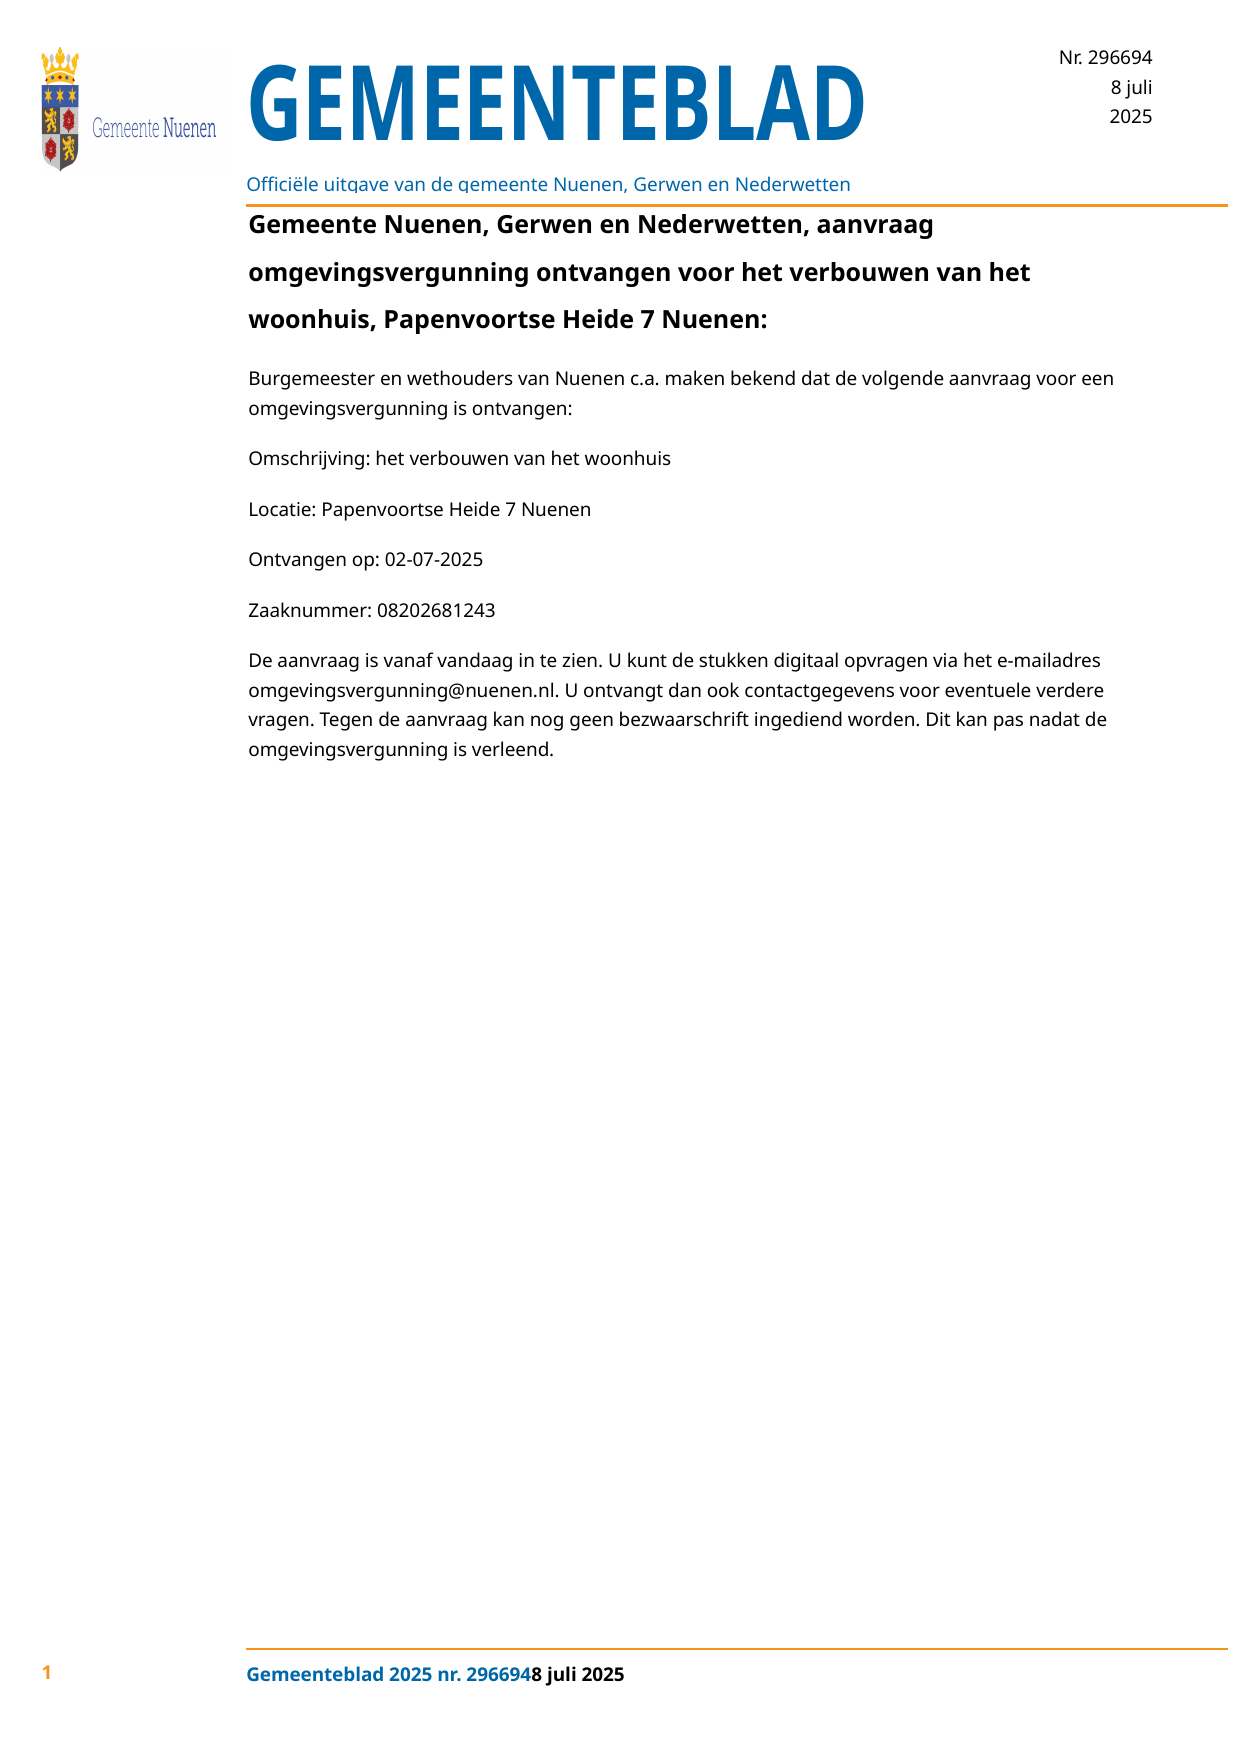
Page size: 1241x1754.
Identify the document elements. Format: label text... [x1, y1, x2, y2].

text Burgemeester en wethouders van Nuenen c.a. maken bekend dat de volgende aanvraag voor een omgevingsvergunning is ontvangen: [248, 366, 1152, 421]
text Zaaknummer: 08202681243 [248, 597, 1152, 622]
text De aanvraag is vanaf vandaag in te zien. U kunt de stukken digitaal opvragen via het e-mailadres omgevingsvergunning@nuenen.nl. U ontvangt dan ook contactgegevens voor eventuele verdere vragen. Tegen de aanvraag kan nog geen bezwaarschrift ingediend worden. Dit kan pas nadat de omgevingsvergunning is verleend. [248, 647, 1152, 762]
text Gemeente Nuenen, Gerwen en Nederwetten, aanvraag omgevingsvergunning ontvangen voor het verbouwen van het woonhuis, Papenvoortse Heide 7 Nuenen: [248, 207, 1152, 336]
text Omschrijving: het verbouwen van het woonhuis [248, 446, 1152, 471]
text Locatie: Papenvoortse Heide 7 Nuenen [248, 496, 1152, 522]
picture [41, 47, 231, 172]
text Ontvangen op: 02-07-2025 [248, 546, 1152, 572]
